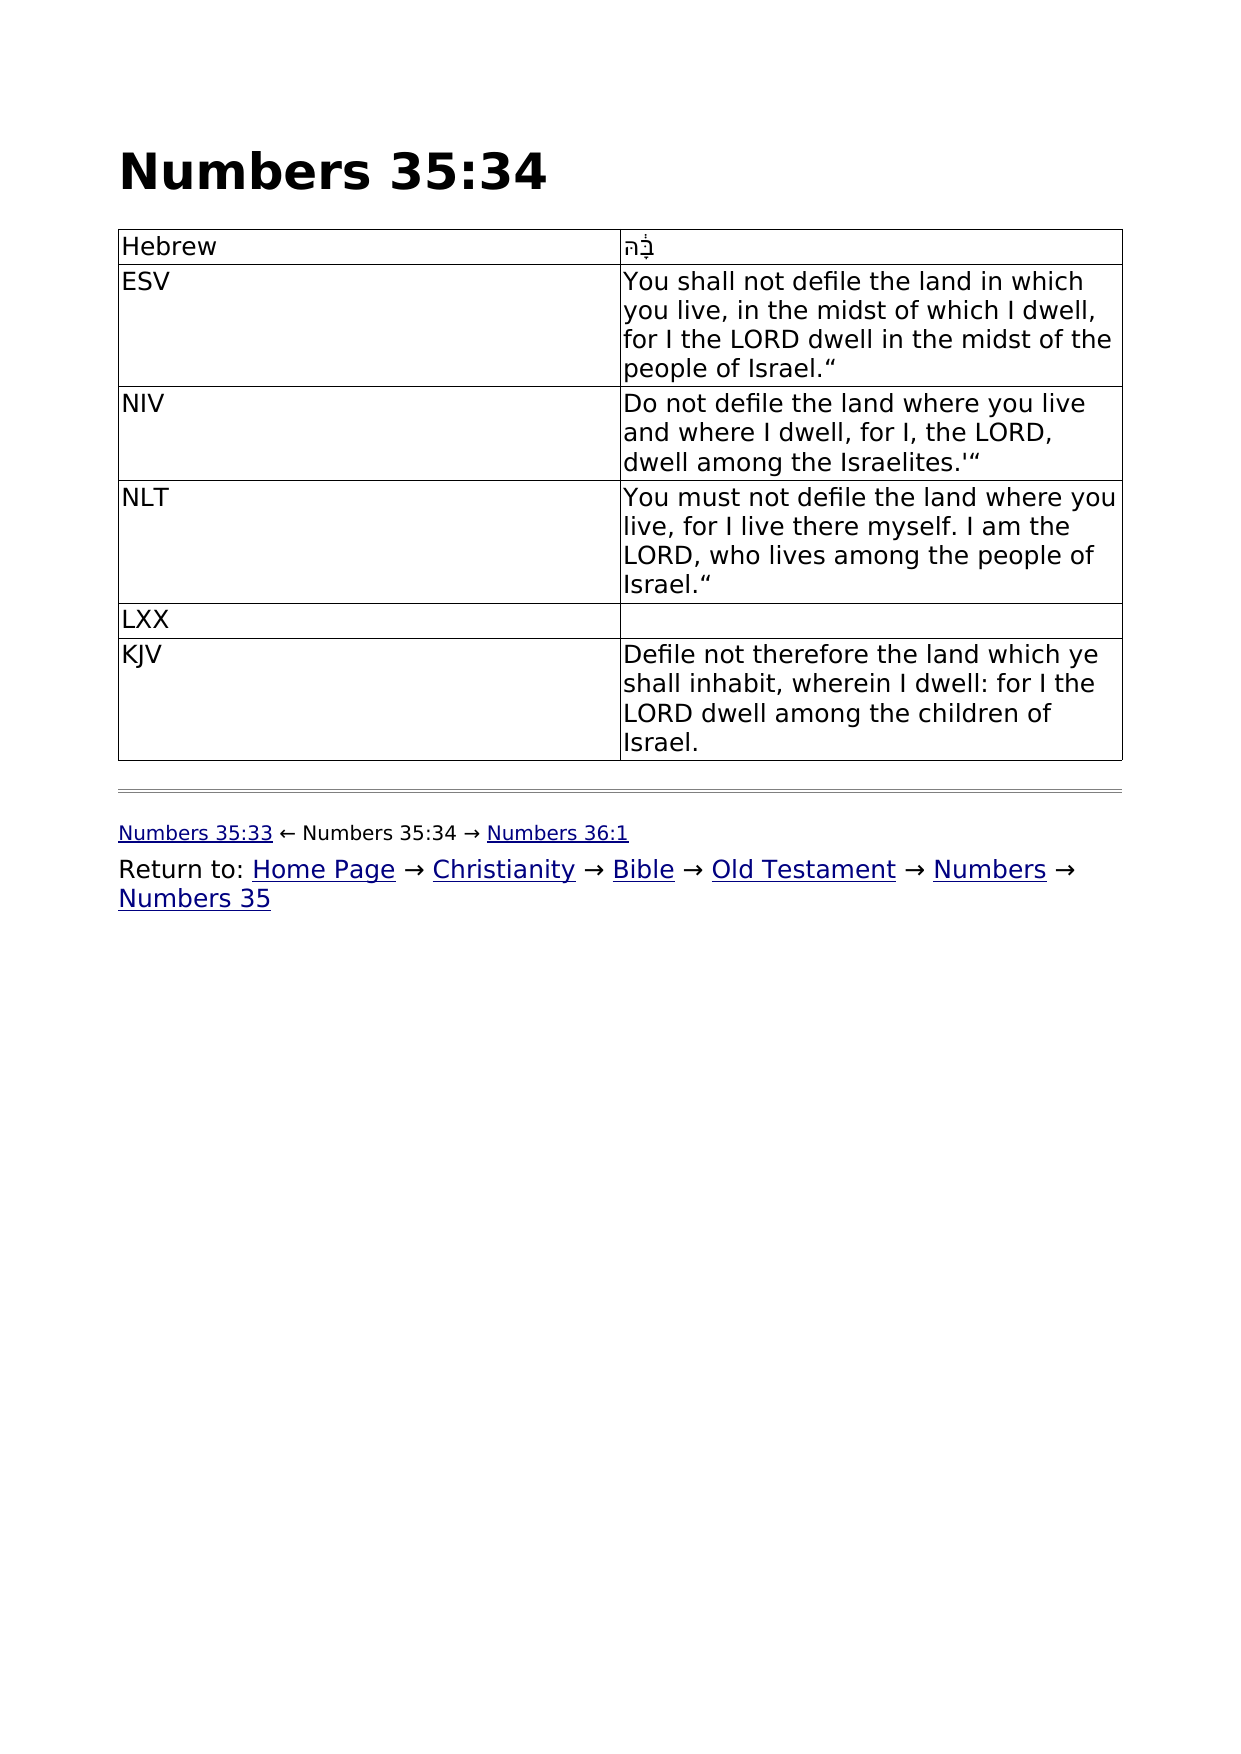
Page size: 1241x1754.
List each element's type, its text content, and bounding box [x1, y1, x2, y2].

table_cell You must not defile the land where you live, for I live there myself. I am the LORD, who lives among the people of Israel.“ [621, 481, 1122, 602]
table_cell Do not defile the land where you live and where I dwell, for I, the LORD, dwell among the Israelites.'“ [621, 387, 1122, 480]
table_header Hebrew [119, 230, 620, 264]
subtitle Numbers 35:34 [118, 143, 1122, 201]
table_cell LXX [119, 604, 620, 637]
table_cell ESV [119, 265, 620, 386]
table_cell [621, 604, 1122, 637]
table_cell KJV [119, 639, 620, 760]
table_cell You shall not defile the land in which you live, in the midst of which I dwell, for I the LORD dwell in the midst of the people of Israel.“ [621, 265, 1122, 386]
table_cell NIV [119, 387, 620, 480]
table_cell NLT [119, 481, 620, 602]
table_header בָּ֔הּ [621, 230, 1122, 264]
text Numbers 35:33 ← Numbers 35:34 → Numbers 36:1 [118, 821, 1122, 855]
table_cell Defile not therefore the land which ye shall inhabit, wherein I dwell: for I the LORD dwell among the children of Israel. [621, 639, 1122, 760]
text Return to: Home Page → Christianity → Bible → Old Testament → Numbers → Numbers 35 [118, 855, 1122, 914]
